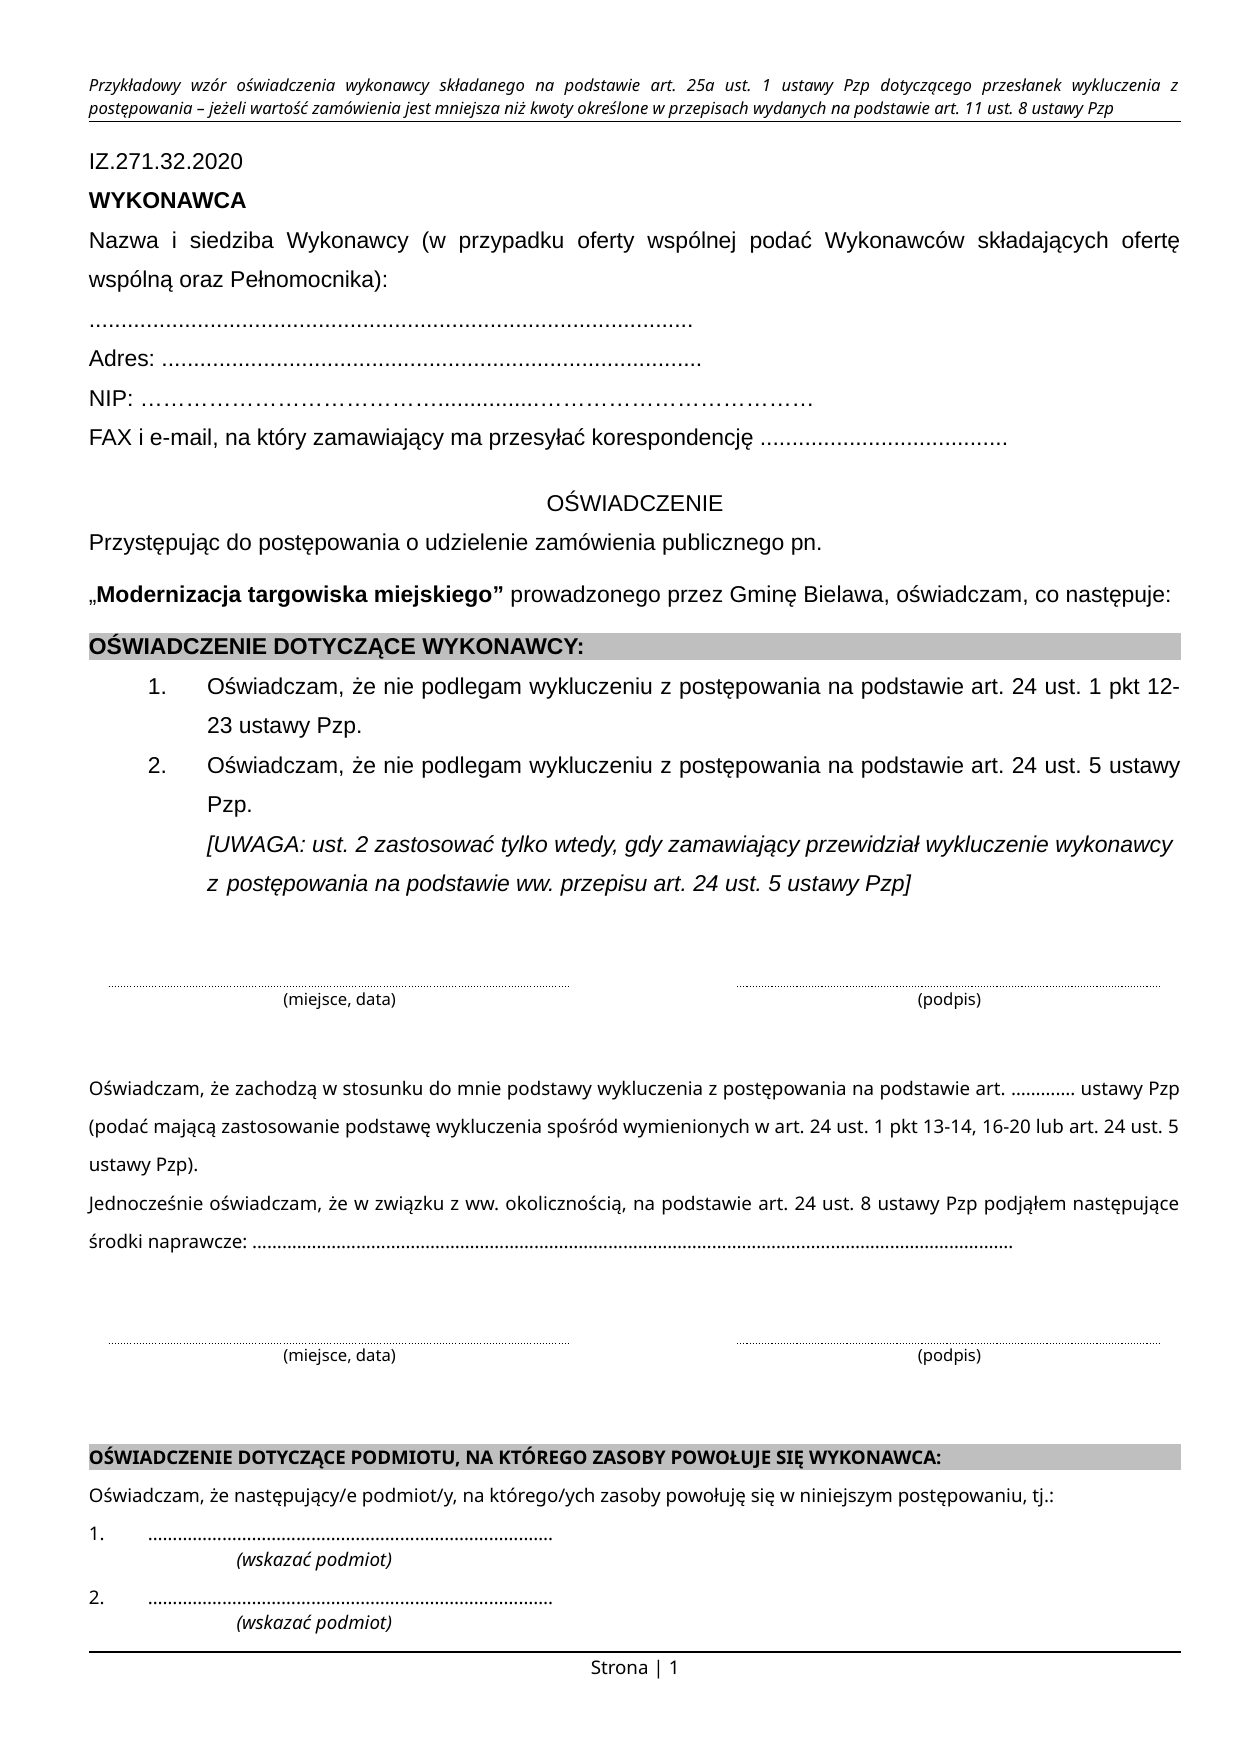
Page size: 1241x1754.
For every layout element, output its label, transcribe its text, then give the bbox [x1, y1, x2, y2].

table_header [571, 1343, 737, 1406]
text FAX i e-mail, na który zamawiający ma przesyłać korespondencję ....................................... [89, 424, 1181, 450]
text Jednocześnie oświadczam, że w związku z ww. okolicznością, na podstawie art. 24 ust. 8 ustawy Pzp podjąłem następujące środki naprawcze: ………………………………………………………………………………………………………………………………………. [89, 1190, 1181, 1253]
text WYKONAWCA [89, 187, 1181, 213]
text OŚWIADCZENIE DOTYCZĄCE WYKONAWCY: [89, 633, 1181, 660]
text Oświadczam, że następujący/e podmiot/y, na którego/ych zasoby powołuję się w niniejszym postępowaniu, tj.: [89, 1482, 1181, 1508]
text OŚWIADCZENIE DOTYCZĄCE PODMIOTU, NA KTÓREGO ZASOBY POWOŁUJE SIĘ WYKONAWCA: [89, 1444, 1181, 1470]
text (wskazać podmiot) [236, 1546, 1181, 1571]
table_header [571, 986, 737, 1049]
text Przystępując do postępowania o udzielenie zamówienia publicznego pn. [89, 529, 1181, 556]
text 1. ………………………………………………………………………. [89, 1520, 1181, 1546]
text 1. Oświadczam, że nie podlegam wykluczeniu z postępowania na podstawie art. 24 ust. 1 pkt 12-23 ustawy Pzp. [148, 673, 1181, 739]
text NIP: …………………………………................……………………………… [89, 384, 1181, 411]
text 2. ………………………………………………………………………. [89, 1584, 1181, 1610]
text Adres: ..................................................................................... [89, 345, 1181, 371]
text IZ.271.32.2020 [89, 148, 1181, 174]
text 2. Oświadczam, że nie podlegam wykluczeniu z postępowania na podstawie art. 24 ust. 5 ustawy Pzp. [148, 752, 1181, 818]
text Nazwa i siedziba Wykonawcy (w przypadku oferty wspólnej podać Wykonawców składających ofertę wspólną oraz Pełnomocnika): [89, 227, 1181, 292]
text Oświadczam, że zachodzą w stosunku do mnie podstawy wykluczenia z postępowania na podstawie art. …………. ustawy Pzp (podać mającą zastosowanie podstawę wykluczenia spośród wymienionych w art. 24 ust. 1 pkt 13-14, 16-20 lub art. 24 ust. 5 ustawy Pzp). [89, 1075, 1181, 1177]
text „Modernizacja targowiska miejskiego” prowadzonego przez Gminę Bielawa, oświadczam, co następuje: [89, 581, 1181, 608]
text OŚWIADCZENIE [89, 490, 1181, 516]
text ............................................................................................... [89, 306, 1181, 332]
table_header (podpis) [737, 1343, 1161, 1406]
table_header (podpis) [737, 986, 1161, 1049]
table_header (miejsce, data) [109, 986, 571, 1049]
text (wskazać podmiot) [236, 1610, 1181, 1635]
table_header (miejsce, data) [109, 1343, 571, 1406]
text [UWAGA: ust. 2 zastosować tylko wtedy, gdy zamawiający przewidział wykluczenie wykonawcy z postępowania na podstawie ww. przepisu art. 24 ust. 5 ustawy Pzp] [207, 831, 1181, 897]
